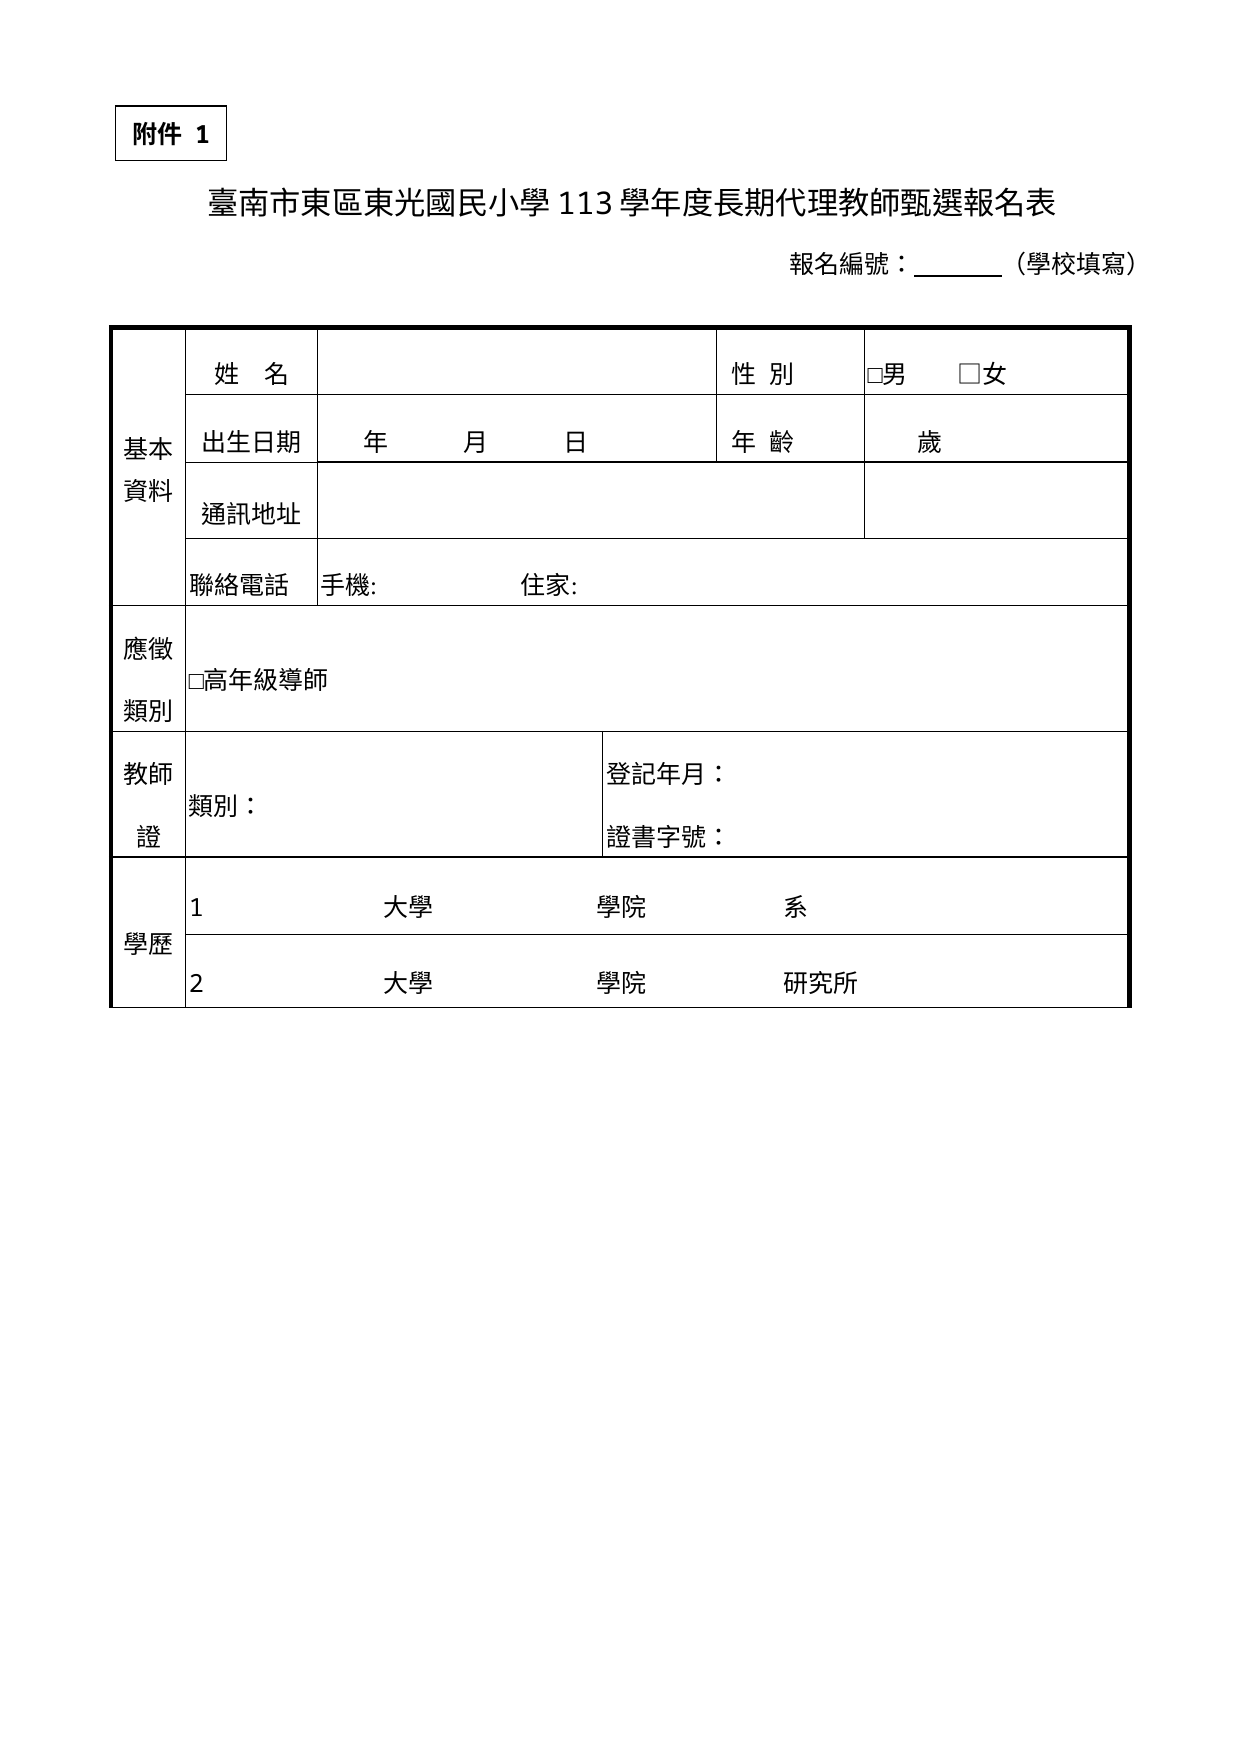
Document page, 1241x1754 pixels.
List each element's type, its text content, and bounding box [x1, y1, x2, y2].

table_header 性 別 [717, 330, 864, 394]
table_cell □高年級導師 [186, 606, 1127, 731]
text [116, 107, 226, 160]
table_cell [865, 463, 1127, 538]
table_header 姓 名 [186, 330, 317, 394]
table_cell 學歷 [113, 858, 185, 1007]
text 附件 1 [131, 114, 211, 150]
table_cell 手機: 住家: [318, 539, 1127, 605]
table_cell 2 大學 學院 研究所 [186, 935, 1127, 1007]
table_cell 歲 [865, 395, 1127, 461]
table_header 基本 資料 [113, 330, 185, 605]
table_cell [318, 463, 864, 538]
table_cell 出生日期 [186, 395, 317, 461]
table_cell 應徵類別 [113, 606, 185, 731]
table_cell 聯絡電話 [186, 539, 317, 605]
text 報名編號： （學校填寫） [89, 221, 1152, 283]
table_header □男 □女 [865, 330, 1127, 394]
table_cell 1 大學 學院 系 [186, 858, 1127, 934]
table_cell 年 月 日 [318, 395, 716, 461]
table_cell 教師證 [113, 732, 185, 856]
table_cell 類別： [186, 732, 602, 856]
table_header [318, 330, 716, 394]
text 臺南市東區東光國民小學113學年度長期代理教師甄選報名表 [89, 158, 1152, 221]
table_cell 登記年月： 證書字號： [603, 732, 1127, 856]
table_cell 年 齡 [717, 395, 864, 461]
table_cell 通訊地址 [186, 463, 317, 538]
